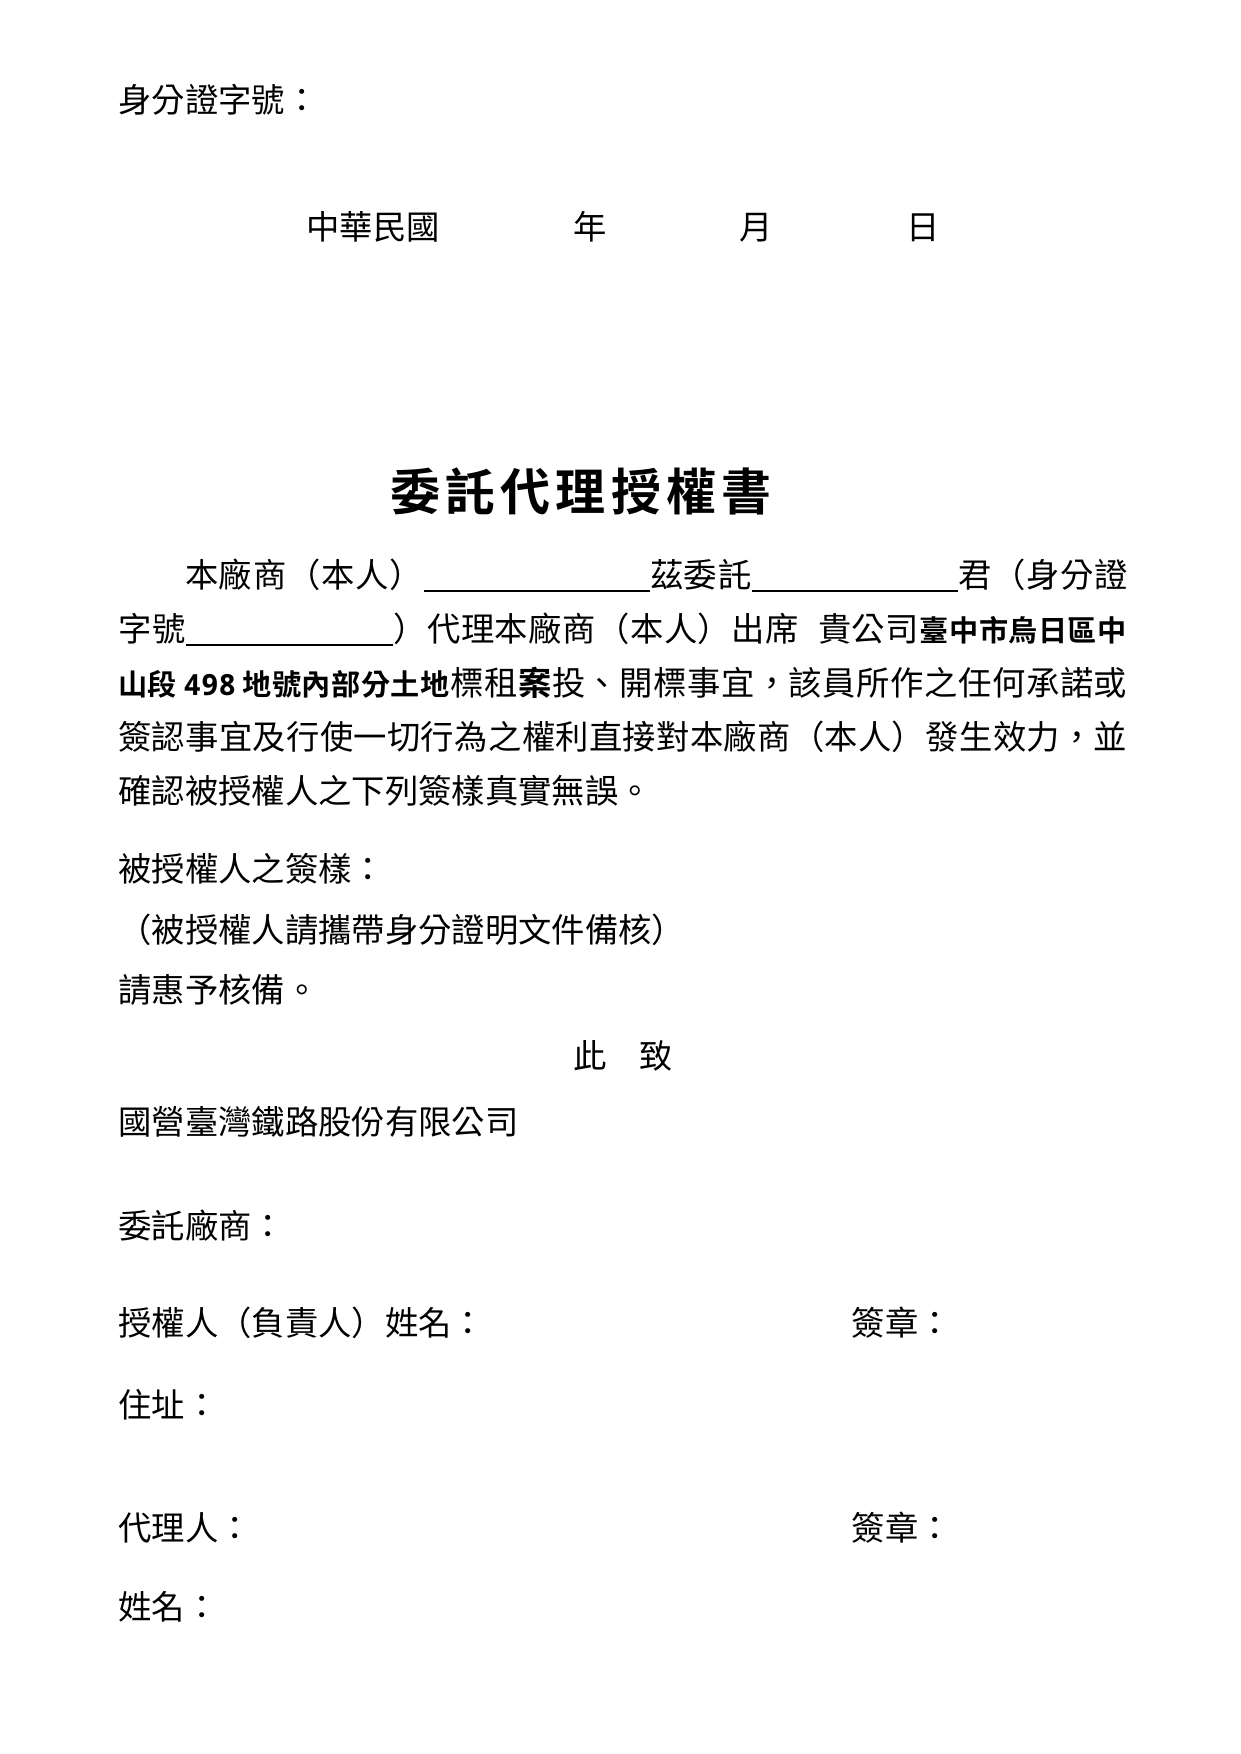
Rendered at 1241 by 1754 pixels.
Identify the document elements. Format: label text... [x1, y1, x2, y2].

text 請惠予核備。 [118, 954, 1127, 1015]
text 國營臺灣鐵路股份有限公司 [118, 1081, 1127, 1148]
text 委託廠商： [118, 1186, 1127, 1252]
text 中華民國 年 月 日 [143, 186, 1102, 253]
text 住址： [118, 1379, 1127, 1427]
text 授權人（負責人）姓名： 簽章： [118, 1282, 1127, 1349]
text 此 致 [118, 1015, 1127, 1081]
text 姓名： [118, 1580, 1127, 1629]
text 委託代理授權書 [118, 453, 1127, 525]
text 被授權人之簽樣： [118, 833, 1127, 894]
text 身分證字號： [118, 74, 1127, 122]
text 本廠商（本人） 茲委託 君（身分證字號 ）代理本廠商（本人）出席 貴公司臺中市烏日區中山段498地號內部分土地標租案投、開標事宜，該員所作之任何承諾或簽認事宜及行使一切行為之權利直接對本廠商（本人）發生效力，並確認被授權人之下列簽樣真實無誤。 [118, 544, 1127, 815]
text 代理人： 簽章： [118, 1502, 1127, 1550]
text （被授權人請攜帶身分證明文件備核） [118, 894, 1127, 954]
